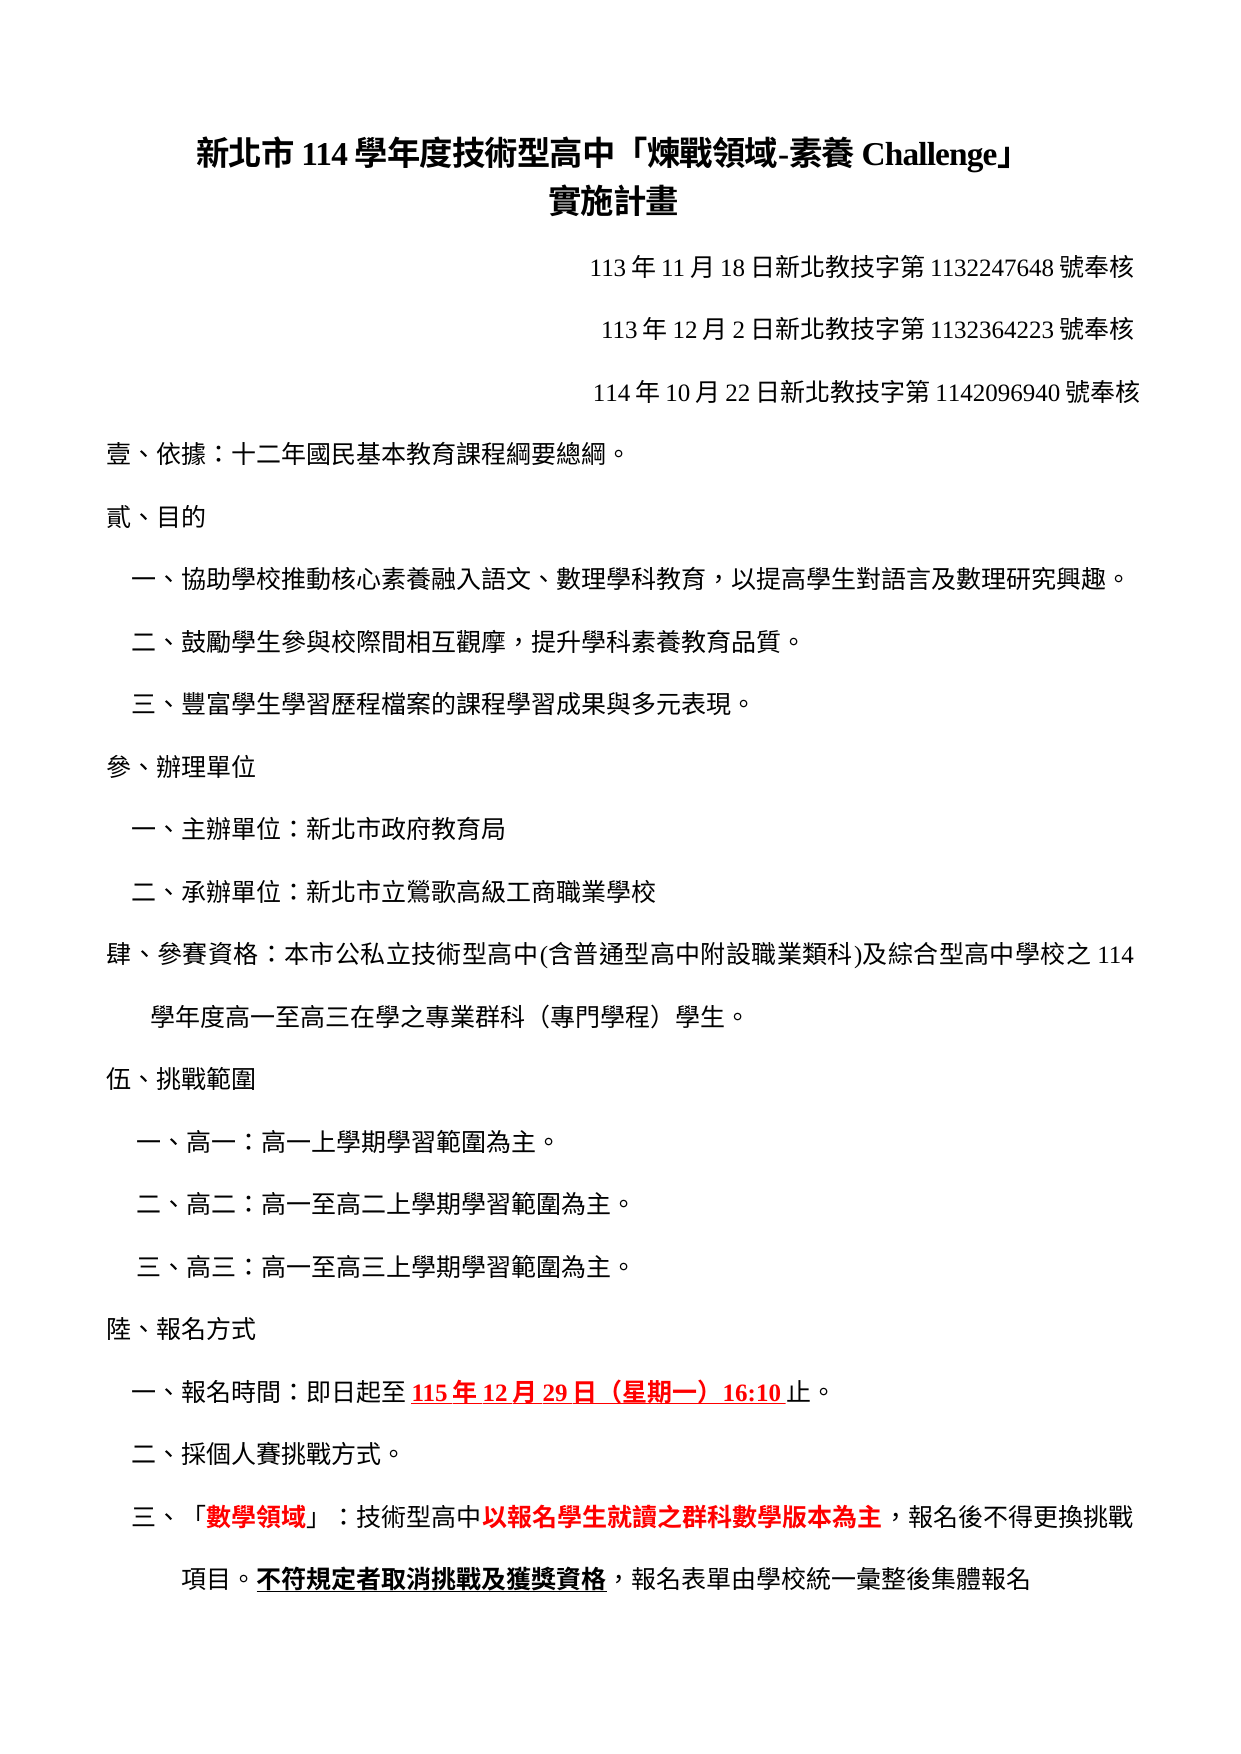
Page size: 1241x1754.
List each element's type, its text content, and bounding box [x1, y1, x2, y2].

text 114年10月22日新北教技字第1142096940號奉核 [119, 348, 1140, 411]
text 二、承辦單位：新北市立鶯歌高級工商職業學校 [131, 848, 1134, 911]
text 二、鼓勵學生參與校際間相互觀摩，提升學科素養教育品質。 [131, 598, 1134, 661]
text 二、採個人賽挑戰方式。 [131, 1411, 1134, 1473]
text 實施計畫 [94, 175, 1134, 223]
text 一、高一：高一上學期學習範圍為主。 [136, 1098, 1134, 1161]
text 伍、挑戰範圍 [106, 1036, 1134, 1098]
text 陸、報名方式 [106, 1286, 1134, 1348]
text 113年12月2日新北教技字第1132364223號奉核 [106, 286, 1134, 348]
text 三、豐富學生學習歷程檔案的課程學習成果與多元表現。 [131, 661, 1134, 723]
text 二、高二：高一至高二上學期學習範圍為主。 [136, 1161, 1134, 1223]
text 壹、依據：十二年國民基本教育課程綱要總綱。 [106, 411, 1134, 473]
text 貳、目的 [106, 473, 1134, 536]
text 三、「數學領域」：技術型高中以報名學生就讀之群科數學版本為主，報名後不得更換挑戰項目。不符規定者取消挑戰及獲獎資格，報名表單由學校統一彙整後集體報名 [131, 1473, 1134, 1598]
text 參、辦理單位 [106, 723, 1134, 786]
text 一、報名時間：即日起至115年12月29日（星期一）16:10止。 [131, 1348, 1134, 1411]
text 新北市114學年度技術型高中「煉戰領域-素養Challenge」 [94, 127, 1134, 175]
text 113年11月18日新北教技字第1132247648號奉核 [106, 223, 1134, 286]
text 三、高三：高一至高三上學期學習範圍為主。 [136, 1223, 1134, 1286]
text 一、協助學校推動核心素養融入語文、數理學科教育，以提高學生對語言及數理研究興趣。 [131, 536, 1134, 598]
text 一、主辦單位：新北市政府教育局 [131, 786, 1134, 848]
text 肆、參賽資格：本市公私立技術型高中(含普通型高中附設職業類科)及綜合型高中學校之114學年度高一至高三在學之專業群科（專門學程）學生。 [106, 911, 1134, 1036]
